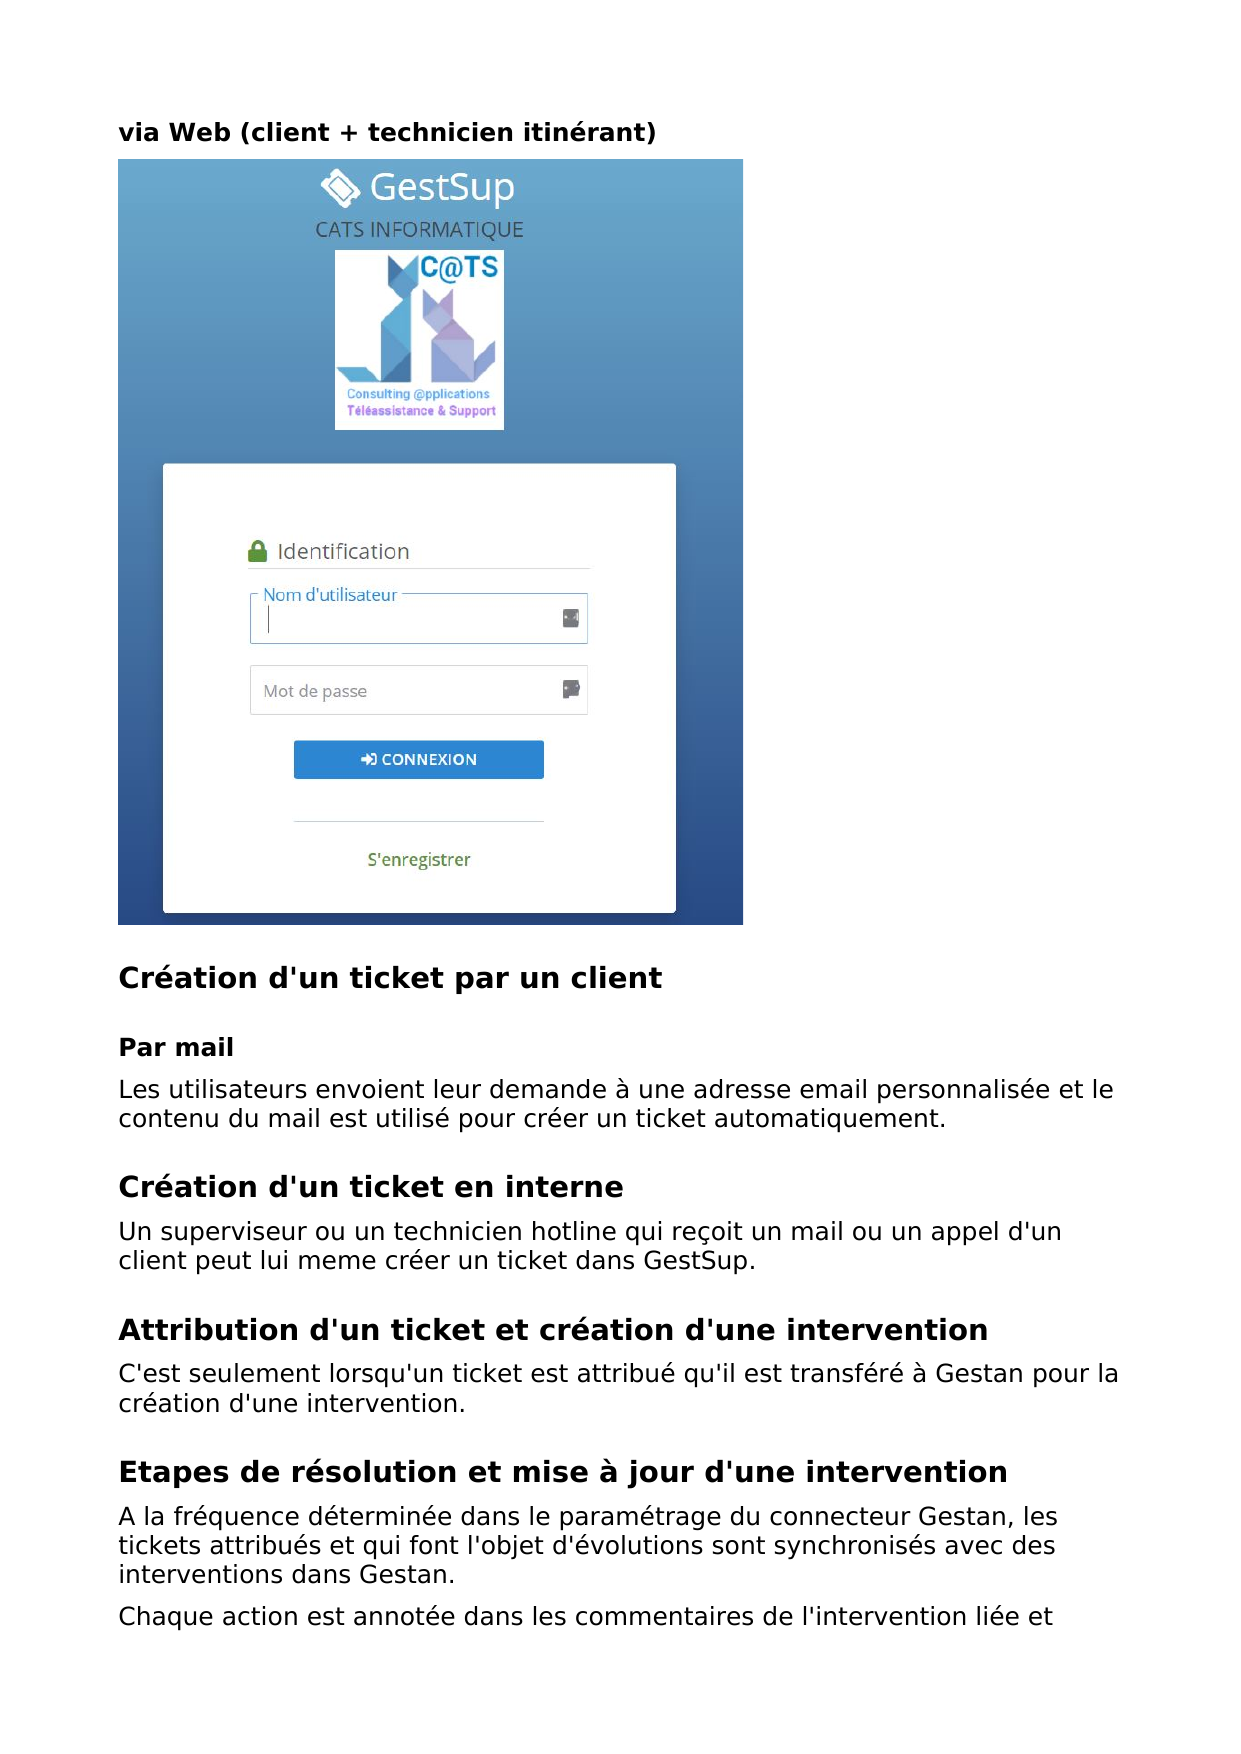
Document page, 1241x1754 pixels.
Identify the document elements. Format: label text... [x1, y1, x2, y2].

subtitle via Web (client + technicien itinérant) [118, 118, 1122, 147]
subtitle Par mail [118, 1033, 1122, 1062]
subtitle Etapes de résolution et mise à jour d'une intervention [118, 1455, 1122, 1489]
text Les utilisateurs envoient leur demande à une adresse email personnalisée et le contenu du mail est utilisé pour créer un ticket automatiquement. [118, 1075, 1122, 1133]
text Un superviseur ou un technicien hotline qui reçoit un mail ou un appel d'un client peut lui meme créer un ticket dans GestSup. [118, 1217, 1122, 1276]
subtitle Création d'un ticket par un client [118, 962, 1122, 996]
text Chaque action est annotée dans les commentaires de l'intervention liée et [118, 1602, 1122, 1631]
text C'est seulement lorsqu'un ticket est attribué qu'il est transféré à Gestan pour la création d'une intervention. [118, 1359, 1122, 1418]
text A la fréquence déterminée dans le paramétrage du connecteur Gestan, les tickets attribués et qui font l'objet d'évolutions sont synchronisés avec des interventions dans Gestan. [118, 1502, 1122, 1589]
picture [118, 159, 744, 925]
subtitle Création d'un ticket en interne [118, 1171, 1122, 1205]
subtitle Attribution d'un ticket et création d'une intervention [118, 1313, 1122, 1347]
